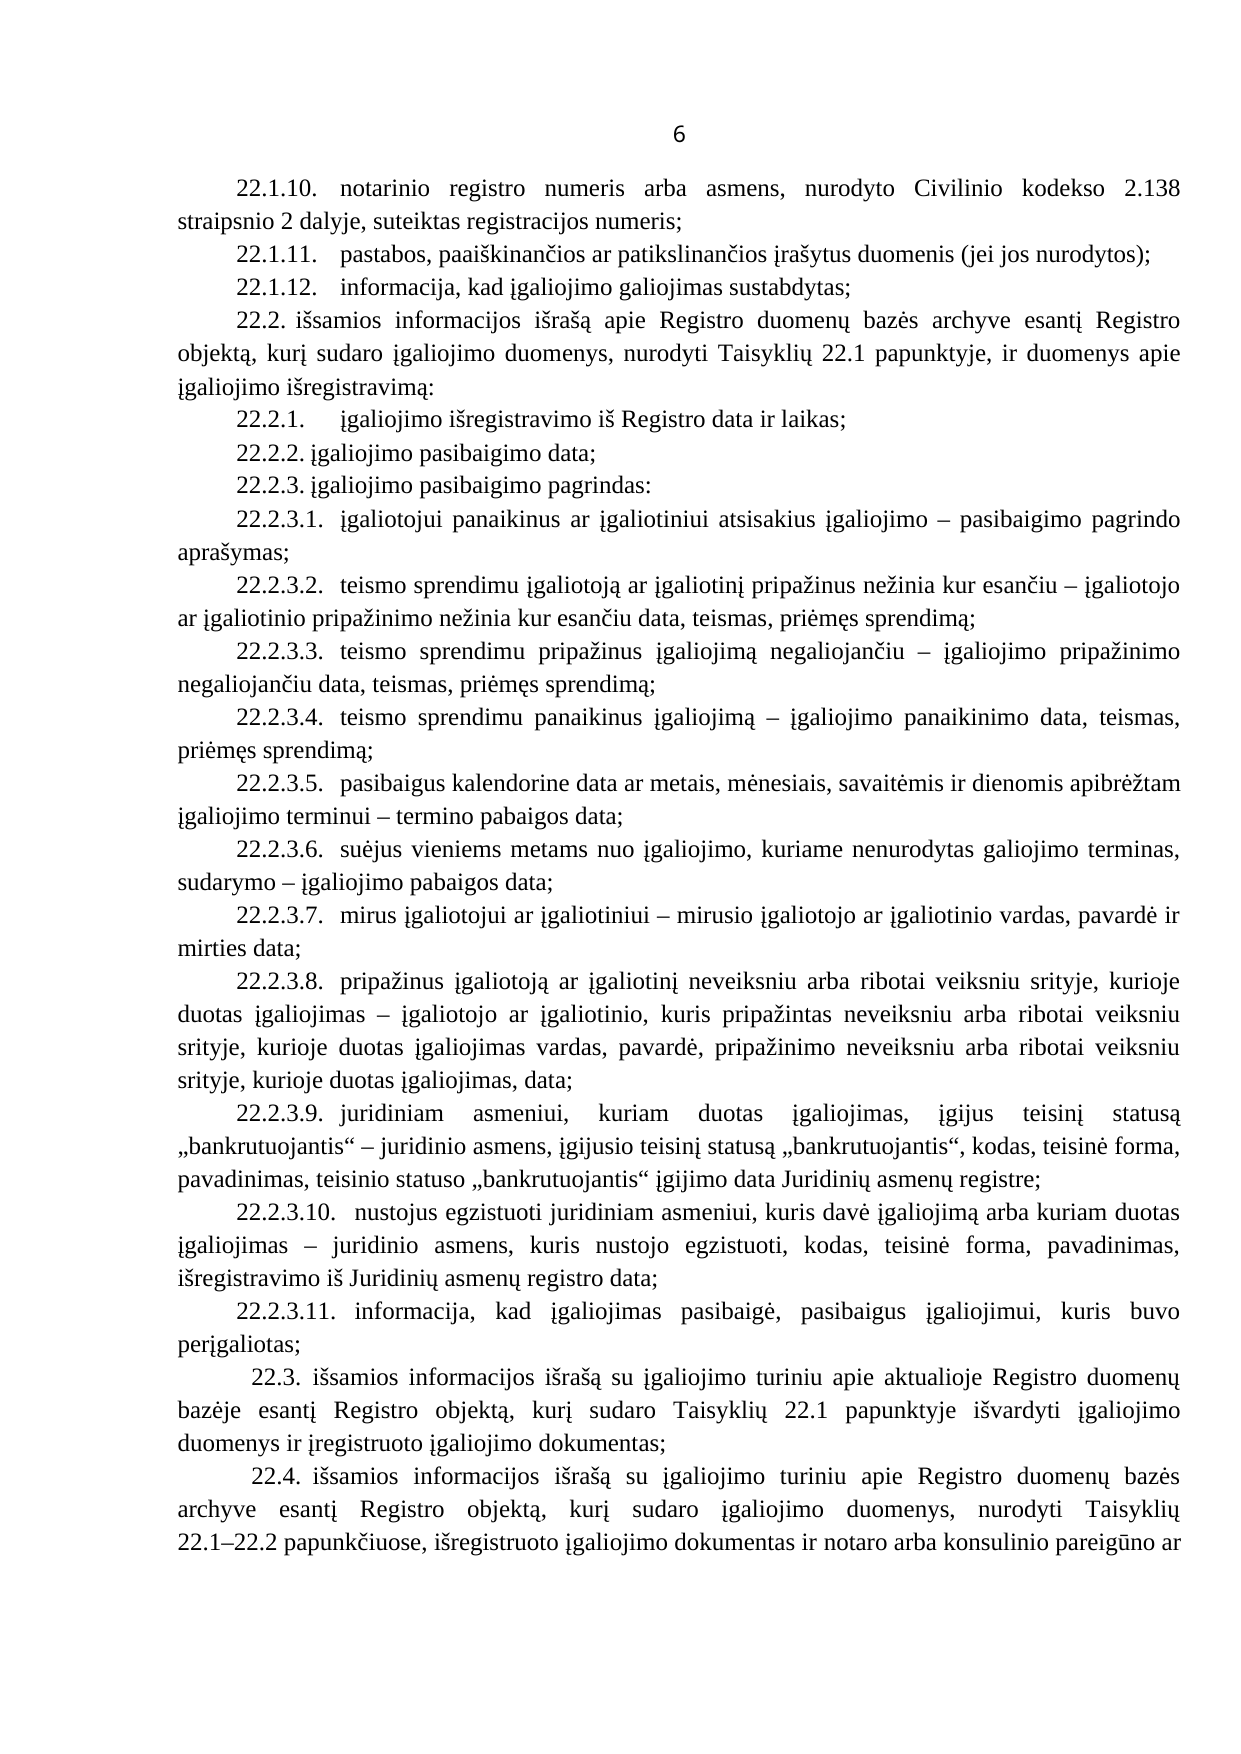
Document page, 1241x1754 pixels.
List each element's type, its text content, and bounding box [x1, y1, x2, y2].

text 22.2.3.5. pasibaigus kalendorine data ar metais, mėnesiais, savaitėmis ir dienomis apibrėžtam įgaliojimo terminui – termino pabaigos data; [177, 768, 1181, 829]
text 22.2.3.4. teismo sprendimu panaikinus įgaliojimą – įgaliojimo panaikinimo data, teismas, priėmęs sprendimą; [177, 702, 1181, 763]
text 22.3. išsamios informacijos išrašą su įgaliojimo turiniu apie aktualioje Registro duomenų bazėje esantį Registro objektą, kurį sudaro Taisyklių 22.1 papunktyje išvardyti įgaliojimo duomenys ir įregistruoto įgaliojimo dokumentas; [177, 1362, 1181, 1457]
text 22.2. išsamios informacijos išrašą apie Registro duomenų bazės archyve esantį Registro objektą, kurį sudaro įgaliojimo duomenys, nurodyti Taisyklių 22.1 papunktyje, ir duomenys apie įgaliojimo išregistravimą: [177, 306, 1181, 400]
text 22.2.1. įgaliojimo išregistravimo iš Registro data ir laikas; [177, 404, 1181, 433]
text 22.4. išsamios informacijos išrašą su įgaliojimo turiniu apie Registro duomenų bazės archyve esantį Registro objektą, kurį sudaro įgaliojimo duomenys, nurodyti Taisyklių 22.1–22.2 papunkčiuose, išregistruoto įgaliojimo dokumentas ir notaro arba konsulinio pareigūno ar [177, 1461, 1181, 1556]
text 22.1.10. notarinio registro numeris arba asmens, nurodyto Civilinio kodekso 2.138 straipsnio 2 dalyje, suteiktas registracijos numeris; [177, 173, 1181, 235]
text 22.2.3.1. įgaliotojui panaikinus ar įgaliotiniui atsisakius įgaliojimo – pasibaigimo pagrindo aprašymas; [177, 504, 1181, 565]
text 22.2.2. įgaliojimo pasibaigimo data; [177, 438, 1181, 466]
text 22.2.3.7. mirus įgaliotojui ar įgaliotiniui – mirusio įgaliotojo ar įgaliotinio vardas, pavardė ir mirties data; [177, 900, 1181, 962]
text 22.2.3.9. juridiniam asmeniui, kuriam duotas įgaliojimas, įgijus teisinį statusą „bankrutuojantis“ – juridinio asmens, įgijusio teisinį statusą „bankrutuojantis“, kodas, teisinė forma, pavadinimas, teisinio statuso „bankrutuojantis“ įgijimo data Juridinių asmenų registre; [177, 1098, 1181, 1193]
text 22.2.3.10. nustojus egzistuoti juridiniam asmeniui, kuris davė įgaliojimą arba kuriam duotas įgaliojimas – juridinio asmens, kuris nustojo egzistuoti, kodas, teisinė forma, pavadinimas, išregistravimo iš Juridinių asmenų registro data; [177, 1197, 1181, 1292]
text 22.2.3.3. teismo sprendimu pripažinus įgaliojimą negaliojančiu – įgaliojimo pripažinimo negaliojančiu data, teismas, priėmęs sprendimą; [177, 636, 1181, 697]
text 22.2.3. įgaliojimo pasibaigimo pagrindas: [177, 471, 1181, 499]
text 22.2.3.6. suėjus vieniems metams nuo įgaliojimo, kuriame nenurodytas galiojimo terminas, sudarymo – įgaliojimo pabaigos data; [177, 834, 1181, 896]
text 22.2.3.11. informacija, kad įgaliojimas pasibaigė, pasibaigus įgaliojimui, kuris buvo perįgaliotas; [177, 1296, 1181, 1358]
text 22.2.3.2. teismo sprendimu įgaliotoją ar įgaliotinį pripažinus nežinia kur esančiu – įgaliotojo ar įgaliotinio pripažinimo nežinia kur esančiu data, teismas, priėmęs sprendimą; [177, 570, 1181, 631]
text 22.2.3.8. pripažinus įgaliotoją ar įgaliotinį neveiksniu arba ribotai veiksniu srityje, kurioje duotas įgaliojimas – įgaliotojo ar įgaliotinio, kuris pripažintas neveiksniu arba ribotai veiksniu srityje, kurioje duotas įgaliojimas vardas, pavardė, pripažinimo neveiksniu arba ribotai veiksniu srityje, kurioje duotas įgaliojimas, data; [177, 966, 1181, 1094]
text 22.1.12. informacija, kad įgaliojimo galiojimas sustabdytas; [177, 272, 1181, 301]
text 22.1.11. pastabos, paaiškinančios ar patikslinančios įrašytus duomenis (jei jos nurodytos); [177, 239, 1181, 268]
